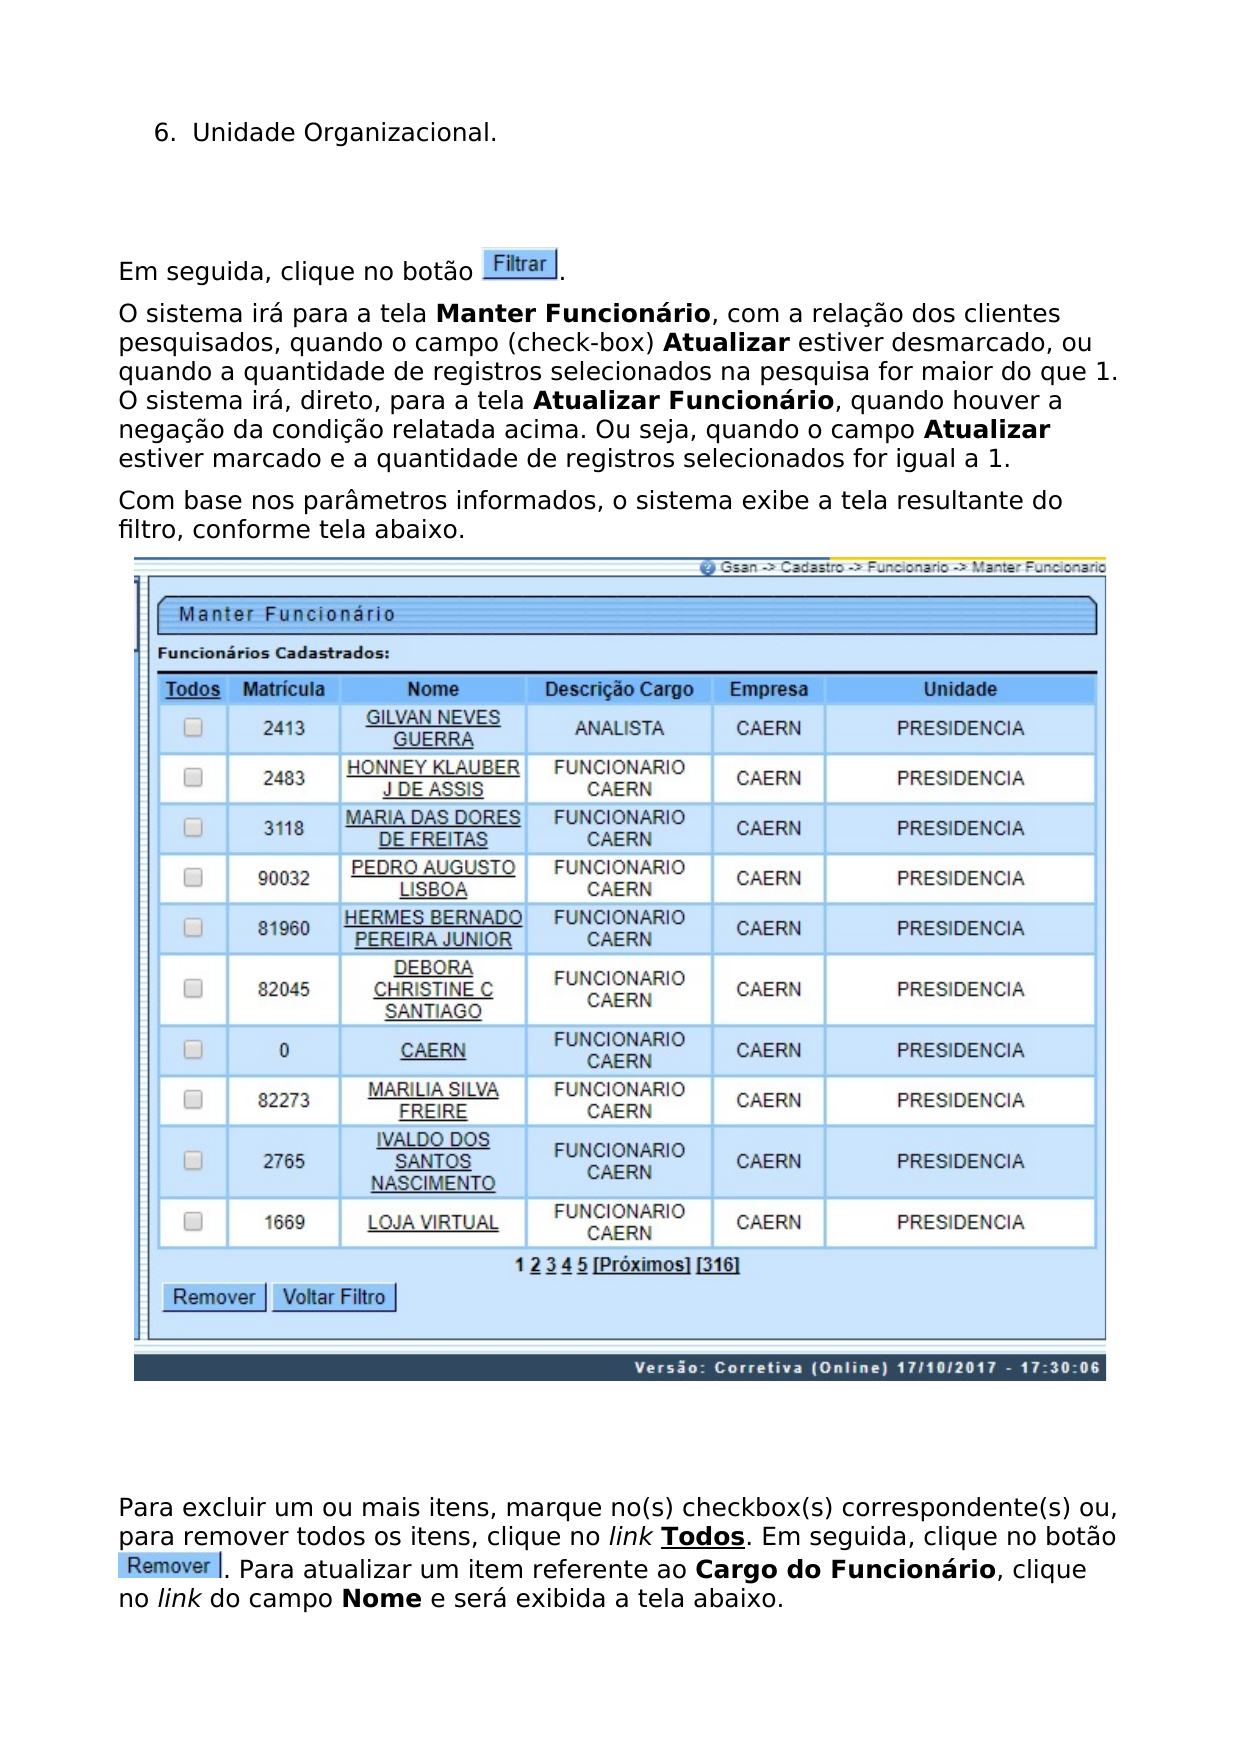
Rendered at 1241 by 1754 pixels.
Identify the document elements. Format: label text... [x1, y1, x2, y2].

text Para excluir um ou mais itens, marque no(s) checkbox(s) correspondente(s) ou, para remover todos os itens, clique no link Todos. Em seguida, clique no botão . Para atualizar um item referente ao Cargo do Funcionário, clique no link do campo Nome e será exibida a tela abaixo. [118, 1493, 1122, 1613]
text O sistema irá para a tela Manter Funcionário, com a relação dos clientes pesquisados, quando o campo (check-box) Atualizar estiver desmarcado, ou quando a quantidade de registros selecionados na pesquisa for maior do que 1. O sistema irá, direto, para a tela Atualizar Funcionário, quando houver a negação da condição relatada acima. Ou seja, quando o campo Atualizar estiver marcado e a quantidade de registros selecionados for igual a 1. [118, 299, 1122, 474]
picture [118, 1551, 223, 1578]
picture [134, 557, 1107, 1381]
text Em seguida, clique no botão . [118, 248, 1122, 286]
picture [481, 247, 559, 281]
list Unidade Organizacional. [177, 118, 1122, 147]
text Com base nos parâmetros informados, o sistema exibe a tela resultante do filtro, conforme tela abaixo. [118, 486, 1122, 545]
